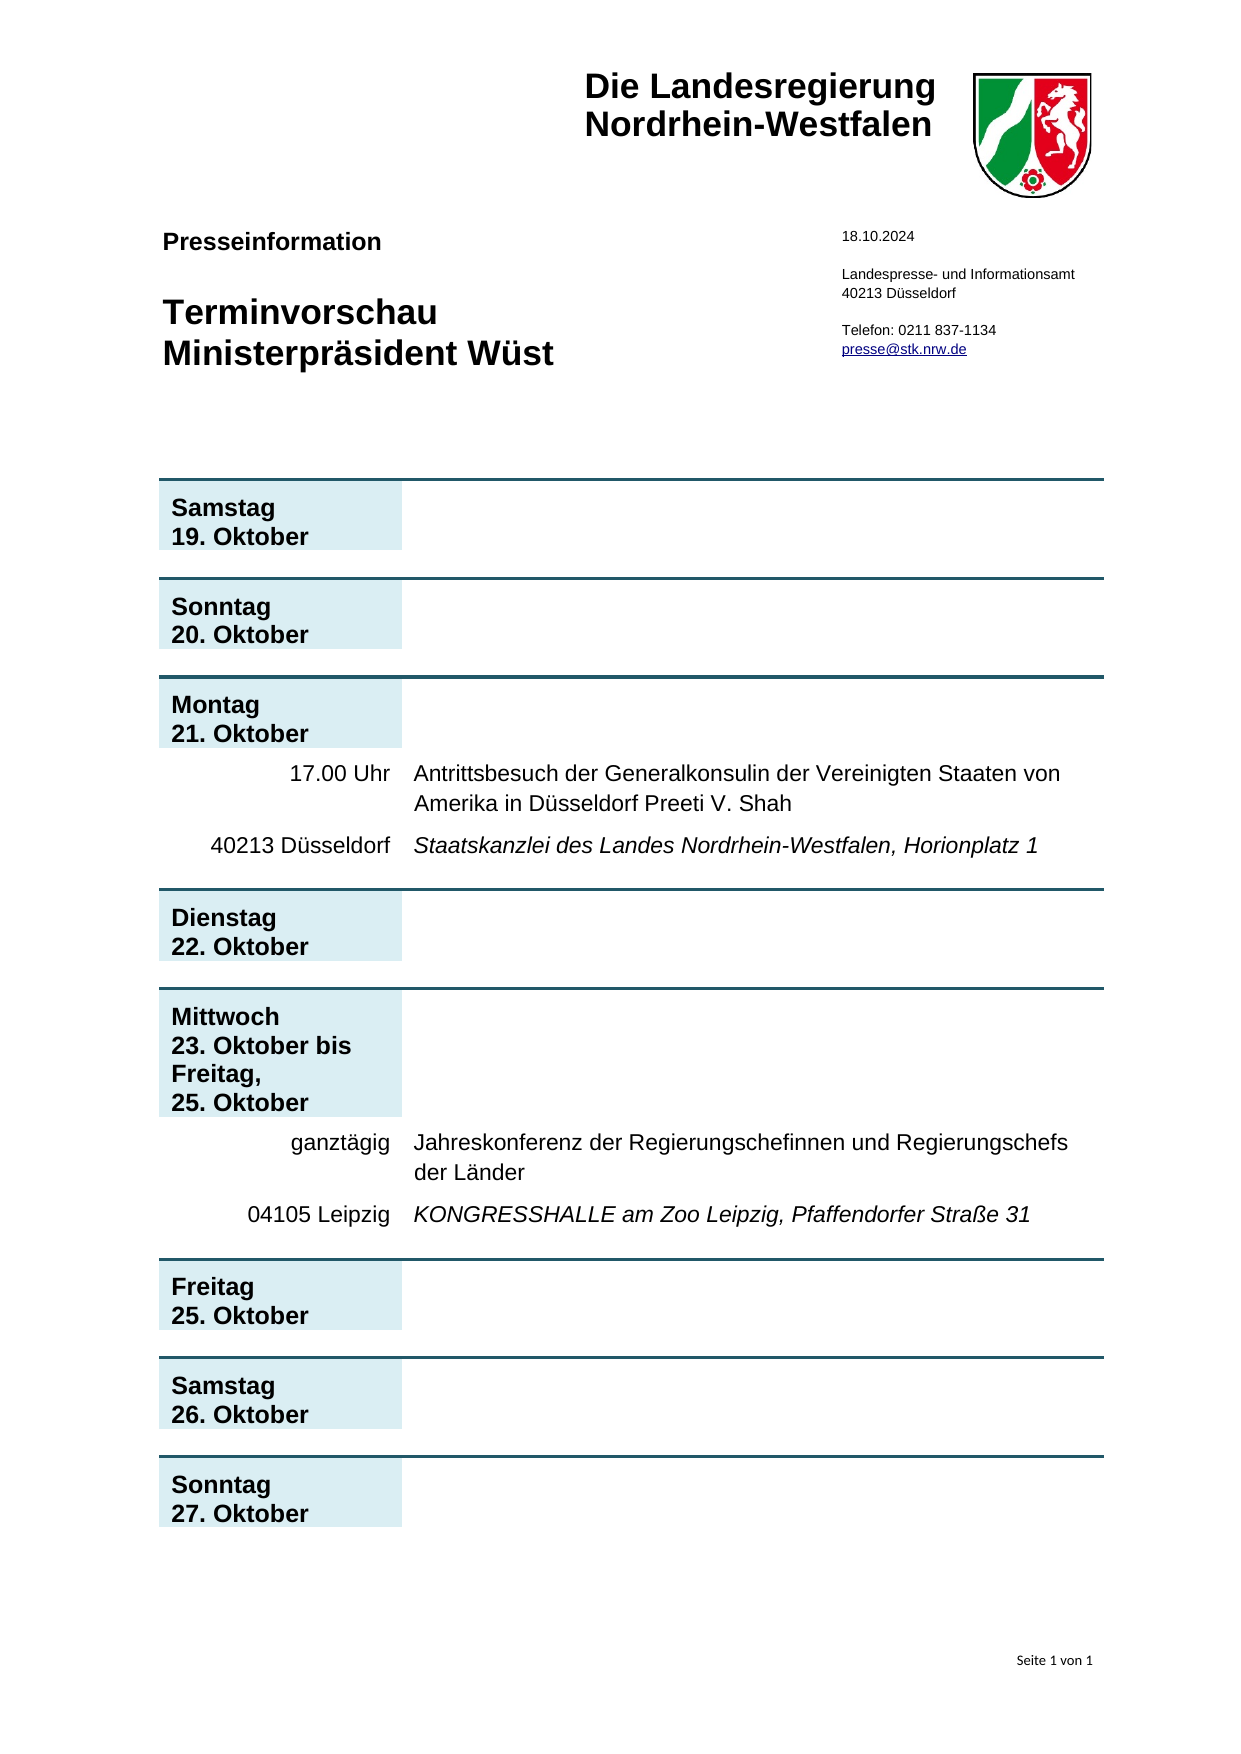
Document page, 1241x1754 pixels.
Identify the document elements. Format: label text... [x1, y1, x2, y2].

table_header Freitag 25. Oktober [159, 1261, 402, 1330]
table_cell 04105 Leipzig [159, 1189, 402, 1231]
table_header Samstag 26. Oktober [159, 1359, 402, 1429]
table_cell Antrittsbesuch der Generalkonsulin der Vereinigten Staaten von Amerika in Düsseldorf Preeti V. Shah [402, 748, 1104, 820]
table_cell ganztägig [159, 1117, 402, 1189]
table_header Samstag 19. Oktober [159, 481, 402, 550]
table_header Sonntag 27. Oktober [159, 1458, 402, 1527]
table_header Sonntag 20. Oktober [159, 580, 402, 649]
table_header [402, 891, 1104, 961]
table_header Mittwoch 23. Oktober bis Freitag, 25. Oktober [159, 990, 402, 1117]
text Die Landesregierung Nordrhein-Westfalen [584, 68, 943, 143]
table_header [402, 990, 1104, 1117]
table_header [402, 1261, 1104, 1330]
table_header Montag 21. Oktober [159, 679, 402, 748]
table_header Dienstag 22. Oktober [159, 891, 402, 961]
table_header [402, 679, 1104, 748]
table_cell 40213 Düsseldorf [159, 820, 402, 862]
table_header 18.10.2024 Landespresse- und Informationsamt 40213 Düsseldorf Telefon: 0211 837-1134 presse@stk.nrw.de [842, 227, 1093, 372]
table_cell KONGRESSHALLE am Zoo Leipzig, Pfaffendorfer Straße 31 [402, 1189, 1104, 1231]
table_cell 17.00 Uhr [159, 748, 402, 820]
table_cell Jahreskonferenz der Regierungschefinnen und Regierungschefs der Länder [402, 1117, 1104, 1189]
table_header Presseinformation Terminvorschau Ministerpräsident Wüst [163, 227, 842, 372]
table_header [402, 580, 1104, 649]
table_cell Staatskanzlei des Landes Nordrhein-Westfalen, Horionplatz 1 [402, 820, 1104, 862]
table_header [402, 481, 1104, 550]
table_header [402, 1359, 1104, 1429]
table_header [402, 1458, 1104, 1527]
